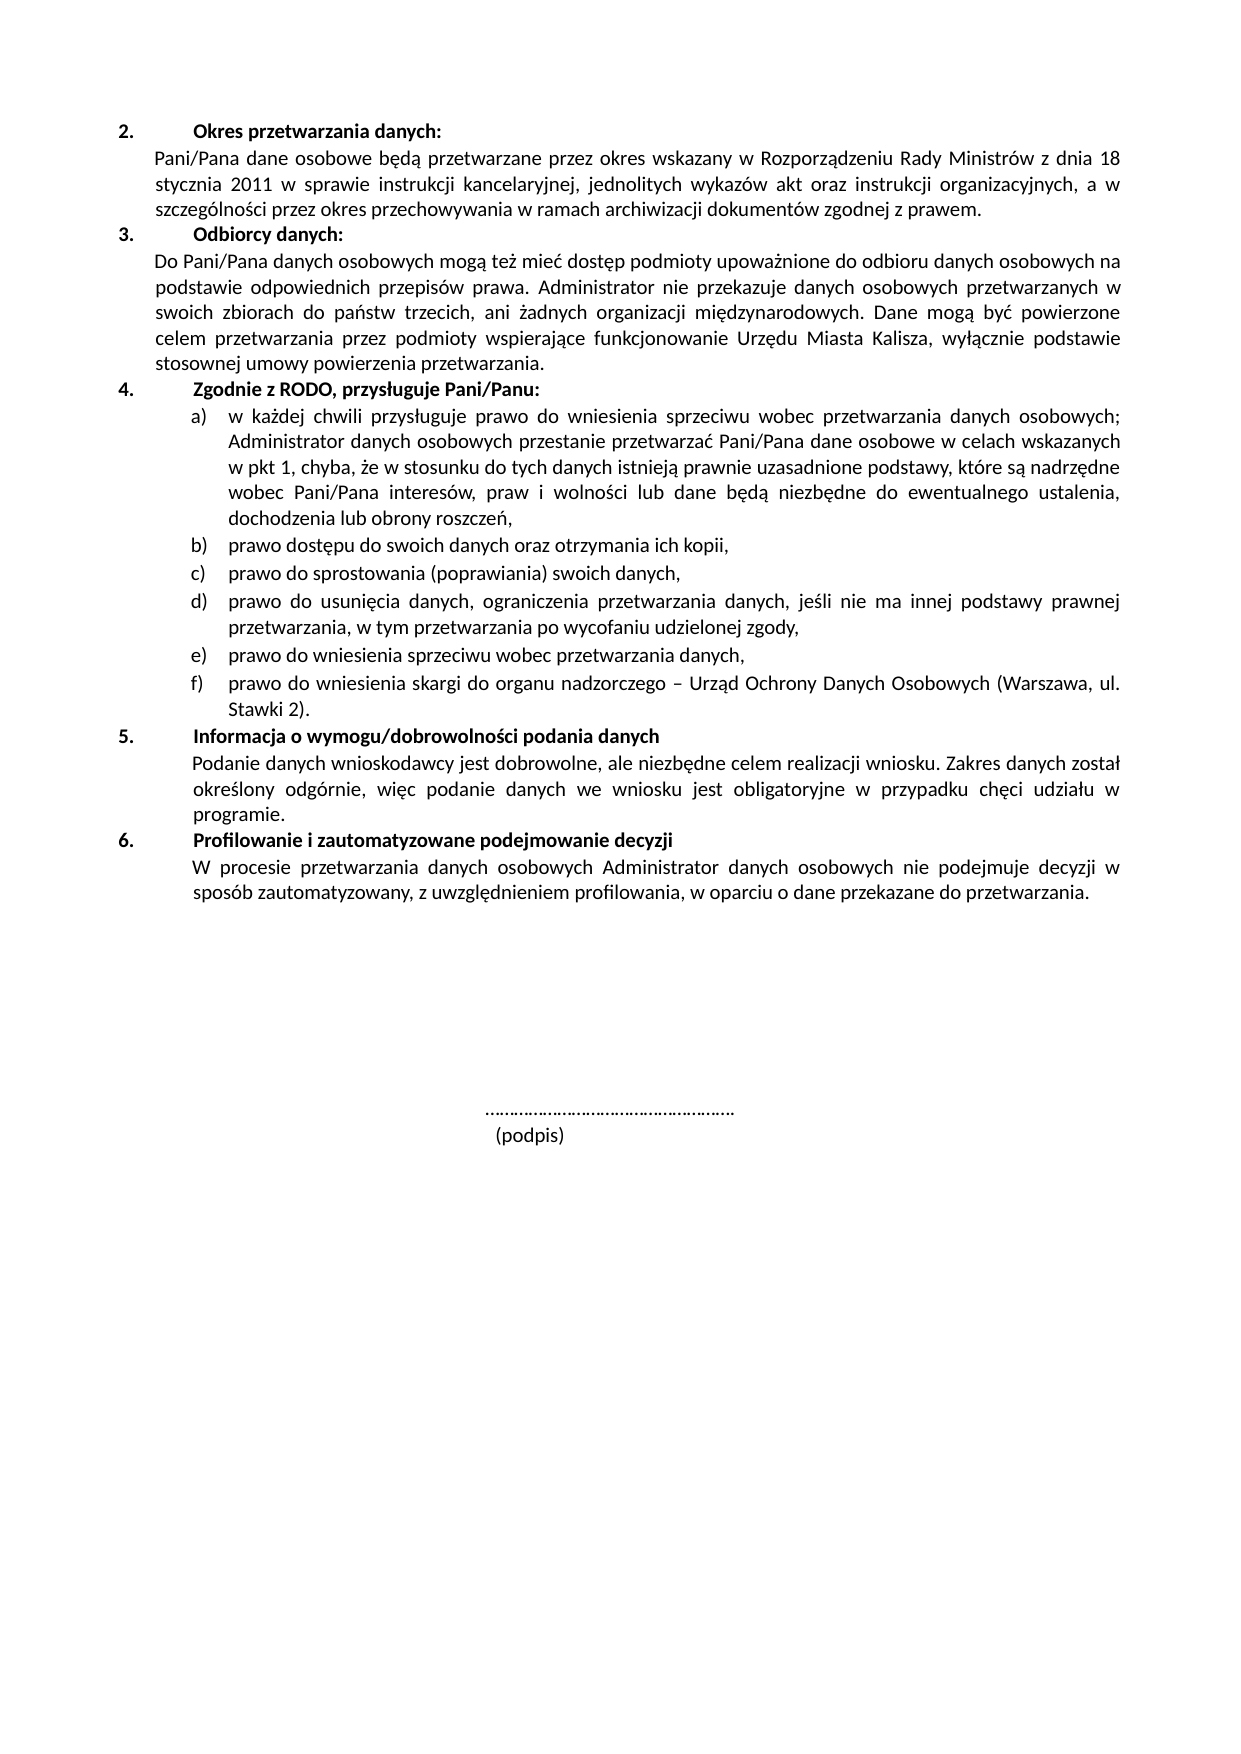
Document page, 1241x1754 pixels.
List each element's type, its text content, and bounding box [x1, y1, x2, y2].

text W procesie przetwarzania danych osobowych Administrator danych osobowych nie podejmuje decyzji w sposób zautomatyzowany, z uwzględnieniem profilowania, w oparciu o dane przekazane do przetwarzania. [192, 854, 1122, 905]
list Profilowanie i zautomatyzowane podejmowanie decyzji [118, 827, 1122, 852]
list prawo do wniesienia skargi do organu nadzorczego – Urząd Ochrony Danych Osobowych (Warszawa, ul. Stawki 2). [191, 670, 1122, 721]
text Podanie danych wnioskodawcy jest dobrowolne, ale niezbędne celem realizacji wniosku. Zakres danych został określony odgórnie, więc podanie danych we wniosku jest obligatoryjne w przypadku chęci udziału w programie. [192, 751, 1122, 827]
text Pani/Pana dane osobowe będą przetwarzane przez okres wskazany w Rozporządzeniu Rady Ministrów z dnia 18 stycznia 2011 w sprawie instrukcji kancelaryjnej, jednolitych wykazów akt oraz instrukcji organizacyjnych, a w szczególności przez okres przechowywania w ramach archiwizacji dokumentów zgodnej z prawem. [154, 145, 1122, 222]
list w każdej chwili przysługuje prawo do wniesienia sprzeciwu wobec przetwarzania danych osobowych; Administrator danych osobowych przestanie przetwarzać Pani/Pana dane osobowe w celach wskazanych w pkt 1, chyba, że w stosunku do tych danych istnieją prawnie uzasadnione podstawy, które są nadrzędne wobec Pani/Pana interesów, praw i wolności lub dane będą niezbędne do ewentualnego ustalenia, dochodzenia lub obrony roszczeń, [191, 403, 1122, 530]
list prawo do sprostowania (poprawiania) swoich danych, [191, 560, 1122, 586]
list prawo do wniesienia sprzeciwu wobec przetwarzania danych, [191, 642, 1122, 667]
list prawo dostępu do swoich danych oraz otrzymania ich kopii, [191, 532, 1122, 558]
list Odbiorcy danych: [118, 222, 1122, 247]
list Zgodnie z RODO, przysługuje Pani/Panu: [118, 376, 1122, 401]
text (podpis) [420, 1122, 1122, 1148]
list Okres przetwarzania danych: [118, 118, 1122, 143]
list prawo do usunięcia danych, ograniczenia przetwarzania danych, jeśli nie ma innej podstawy prawnej przetwarzania, w tym przetwarzania po wycofaniu udzielonej zgody, [191, 589, 1122, 639]
text ……………………………………………. [485, 1095, 1122, 1121]
list Informacja o wymogu/dobrowolności podania danych [118, 723, 1122, 749]
text Do Pani/Pana danych osobowych mogą też mieć dostęp podmioty upoważnione do odbioru danych osobowych na podstawie odpowiednich przepisów prawa. Administrator nie przekazuje danych osobowych przetwarzanych w swoich zbiorach do państw trzecich, ani żadnych organizacji międzynarodowych. Dane mogą być powierzone celem przetwarzania przez podmioty wspierające funkcjonowanie Urzędu Miasta Kalisza, wyłącznie podstawie stosownej umowy powierzenia przetwarzania. [154, 249, 1122, 376]
